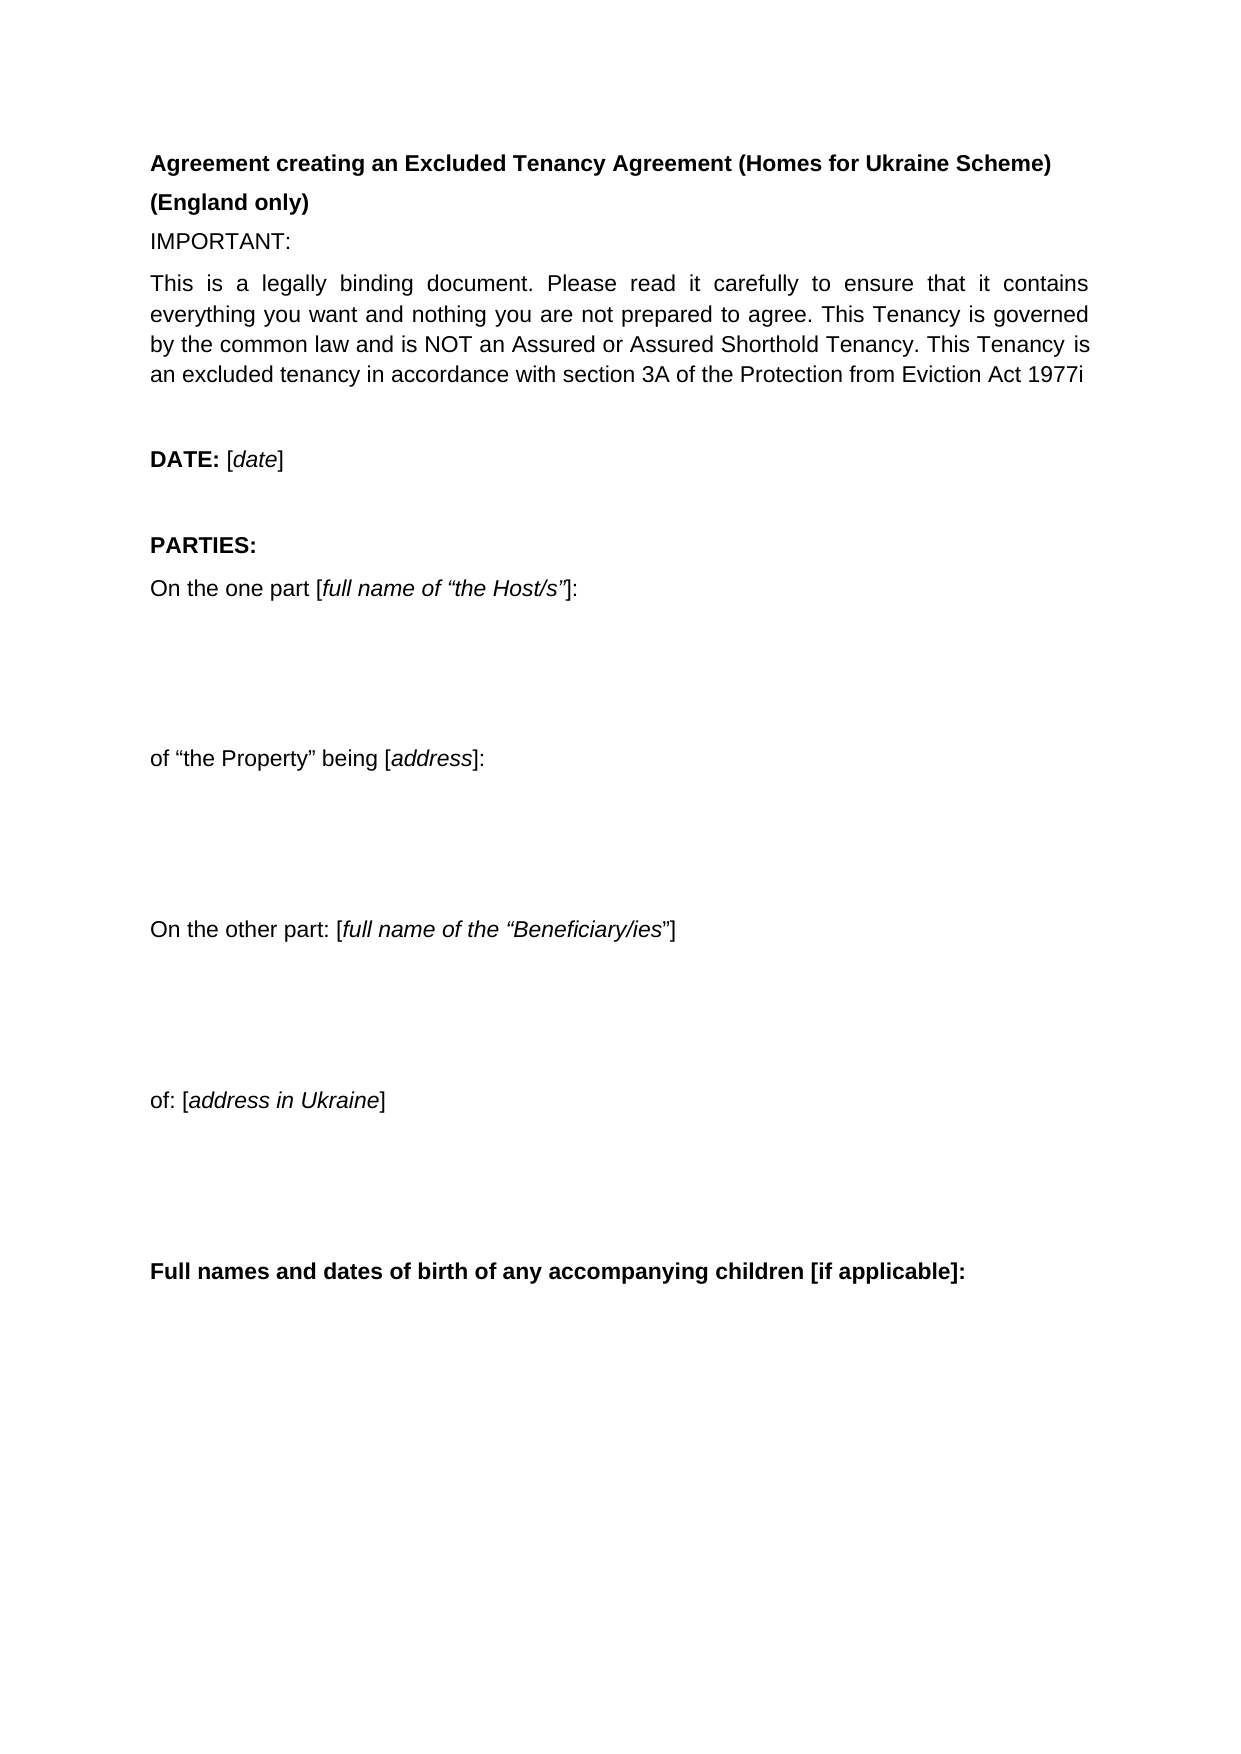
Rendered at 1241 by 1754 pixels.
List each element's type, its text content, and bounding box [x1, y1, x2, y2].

text On the other part: [full name of the “Beneficiary/ies”] [150, 916, 1090, 943]
text Important: [150, 228, 1090, 254]
text Date: [date] [150, 446, 1090, 473]
text of: [address in Ukraine] [150, 1087, 1090, 1113]
text This is a legally binding document. Please read it carefully to ensure that it contains everything you want and nothing you are not prepared to agree. This Tenancy is governed by the common law and is NOT an Assured or Assured Shorthold Tenancy. This Tenancy is an excluded tenancy in accordance with section 3A of the Protection from Eviction Act 1977i [150, 270, 1090, 387]
text On the one part [full name of “the Host/s”]: [150, 574, 1090, 601]
text (England only) [150, 189, 1090, 215]
text Full names and dates of birth of any accompanying children [if applicable]: [150, 1258, 1090, 1284]
text of “the Property” being [address]: [150, 745, 1090, 772]
text Agreement creating an Excluded Tenancy Agreement (Homes for Ukraine Scheme) [150, 150, 1090, 176]
text PARTIES: [150, 532, 1090, 558]
